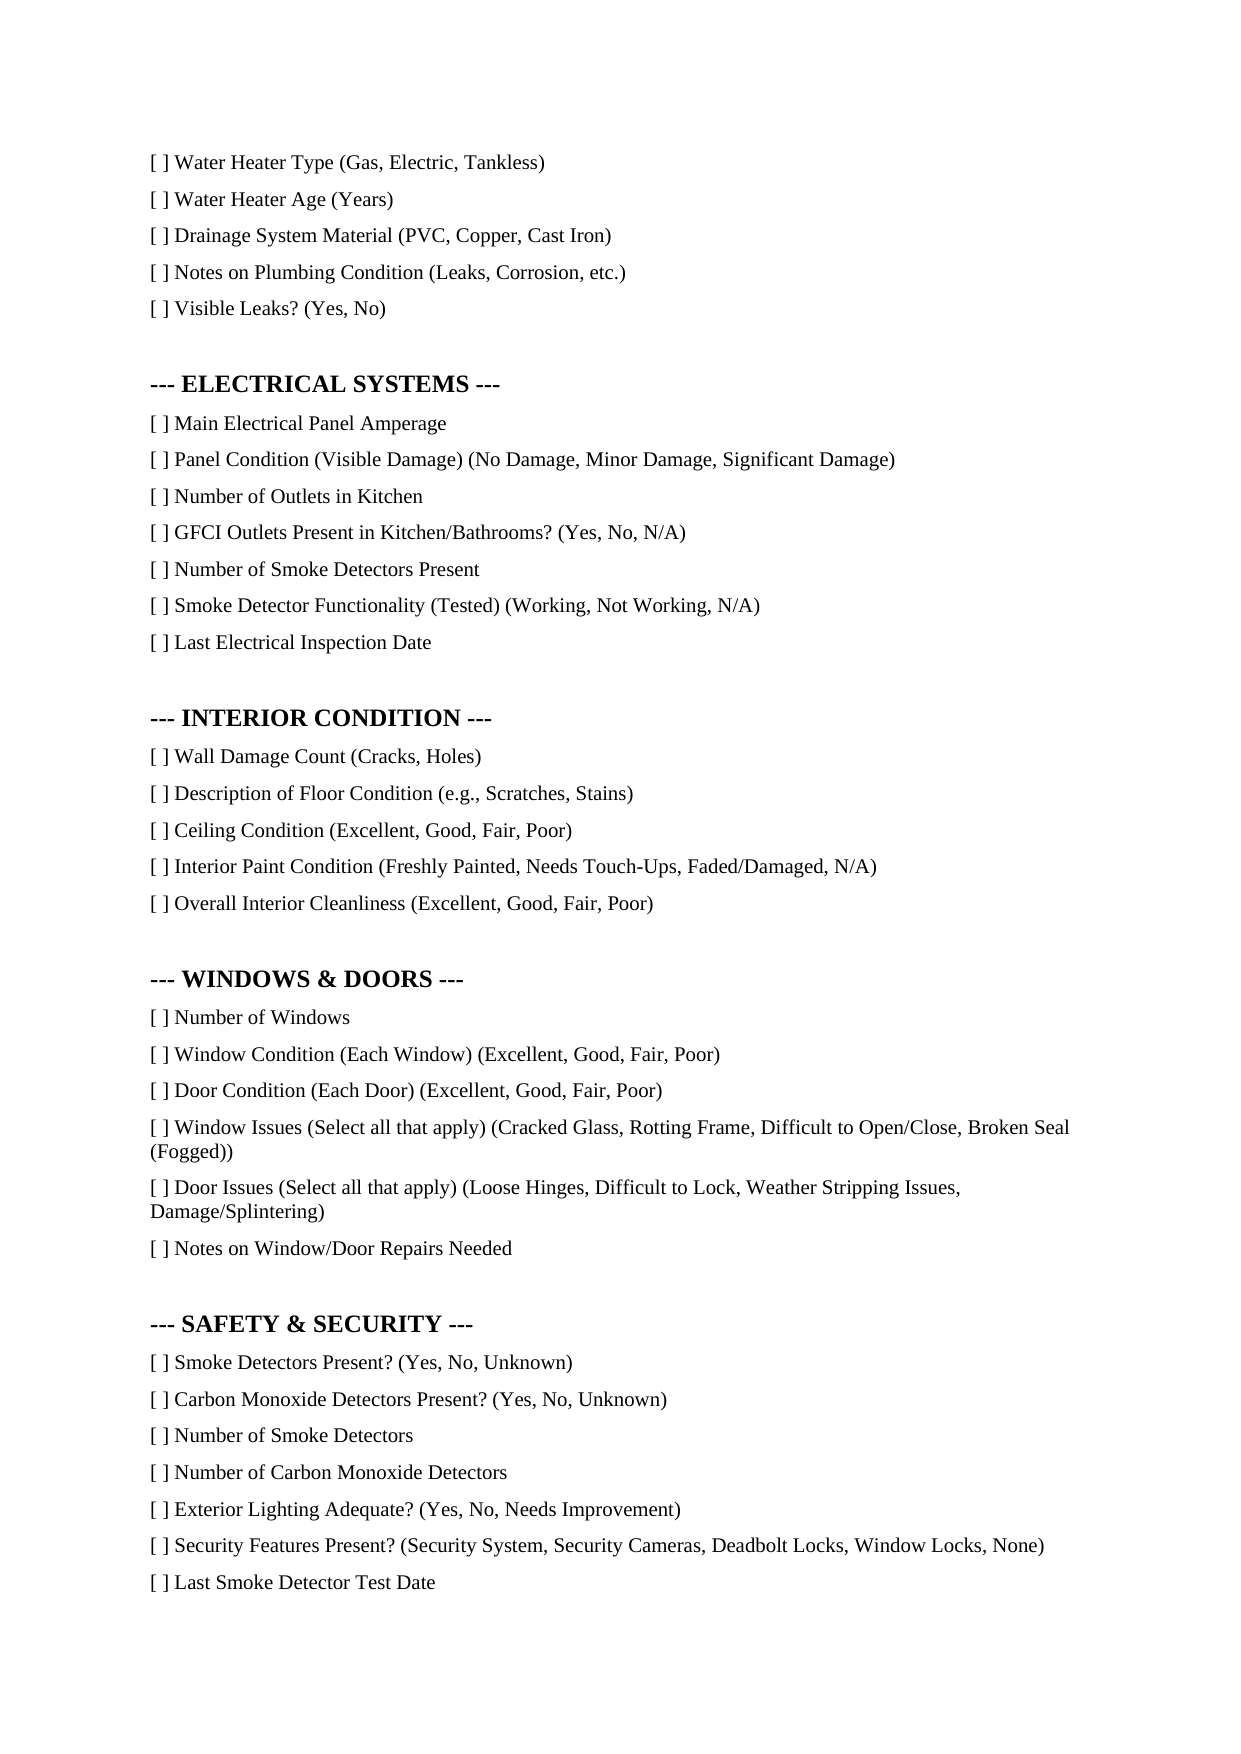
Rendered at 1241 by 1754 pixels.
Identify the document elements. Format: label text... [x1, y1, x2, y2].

text [ ] Wall Damage Count (Cracks, Holes) [150, 744, 1090, 768]
text [ ] Notes on Window/Door Repairs Needed [150, 1236, 1090, 1260]
text [ ] Notes on Plumbing Condition (Leaks, Corrosion, etc.) [150, 260, 1090, 284]
text [ ] Visible Leaks? (Yes, No) [150, 296, 1090, 320]
text [ ] Panel Condition (Visible Damage) (No Damage, Minor Damage, Significant Damage) [150, 447, 1090, 471]
text [ ] Number of Smoke Detectors Present [150, 557, 1090, 581]
text --- INTERIOR CONDITION --- [150, 703, 1090, 732]
text --- WINDOWS & DOORS --- [150, 964, 1090, 992]
text [ ] Window Issues (Select all that apply) (Cracked Glass, Rotting Frame, Difficult to Open/Close, Broken Seal (Fogged)) [150, 1115, 1090, 1163]
text [ ] Number of Smoke Detectors [150, 1423, 1090, 1447]
text [ ] Water Heater Type (Gas, Electric, Tankless) [150, 150, 1090, 174]
text [ ] Smoke Detectors Present? (Yes, No, Unknown) [150, 1350, 1090, 1374]
text [ ] Last Electrical Inspection Date [150, 630, 1090, 654]
text [ ] Overall Interior Cleanliness (Excellent, Good, Fair, Poor) [150, 891, 1090, 915]
text --- ELECTRICAL SYSTEMS --- [150, 369, 1090, 398]
text [ ] Door Condition (Each Door) (Excellent, Good, Fair, Poor) [150, 1078, 1090, 1102]
text [ ] Water Heater Age (Years) [150, 187, 1090, 211]
text [ ] Exterior Lighting Adequate? (Yes, No, Needs Improvement) [150, 1497, 1090, 1521]
text [ ] Window Condition (Each Window) (Excellent, Good, Fair, Poor) [150, 1042, 1090, 1066]
text [ ] Description of Floor Condition (e.g., Scratches, Stains) [150, 781, 1090, 805]
text [ ] Drainage System Material (PVC, Copper, Cast Iron) [150, 223, 1090, 247]
text [ ] Ceiling Condition (Excellent, Good, Fair, Poor) [150, 817, 1090, 842]
text [ ] GFCI Outlets Present in Kitchen/Bathrooms? (Yes, No, N/A) [150, 520, 1090, 544]
text [ ] Security Features Present? (Security System, Security Cameras, Deadbolt Locks, Window Locks, None) [150, 1533, 1090, 1557]
text [ ] Smoke Detector Functionality (Tested) (Working, Not Working, N/A) [150, 593, 1090, 617]
text --- SAFETY & SECURITY --- [150, 1309, 1090, 1338]
text [ ] Last Smoke Detector Test Date [150, 1570, 1090, 1594]
text [ ] Interior Paint Condition (Freshly Painted, Needs Touch-Ups, Faded/Damaged, N/A) [150, 854, 1090, 878]
text [ ] Carbon Monoxide Detectors Present? (Yes, No, Unknown) [150, 1387, 1090, 1411]
text [ ] Number of Outlets in Kitchen [150, 484, 1090, 508]
text [ ] Number of Windows [150, 1005, 1090, 1029]
text [ ] Number of Carbon Monoxide Detectors [150, 1460, 1090, 1484]
text [ ] Main Electrical Panel Amperage [150, 411, 1090, 435]
text [ ] Door Issues (Select all that apply) (Loose Hinges, Difficult to Lock, Weather Stripping Issues, Damage/Splintering) [150, 1175, 1090, 1223]
